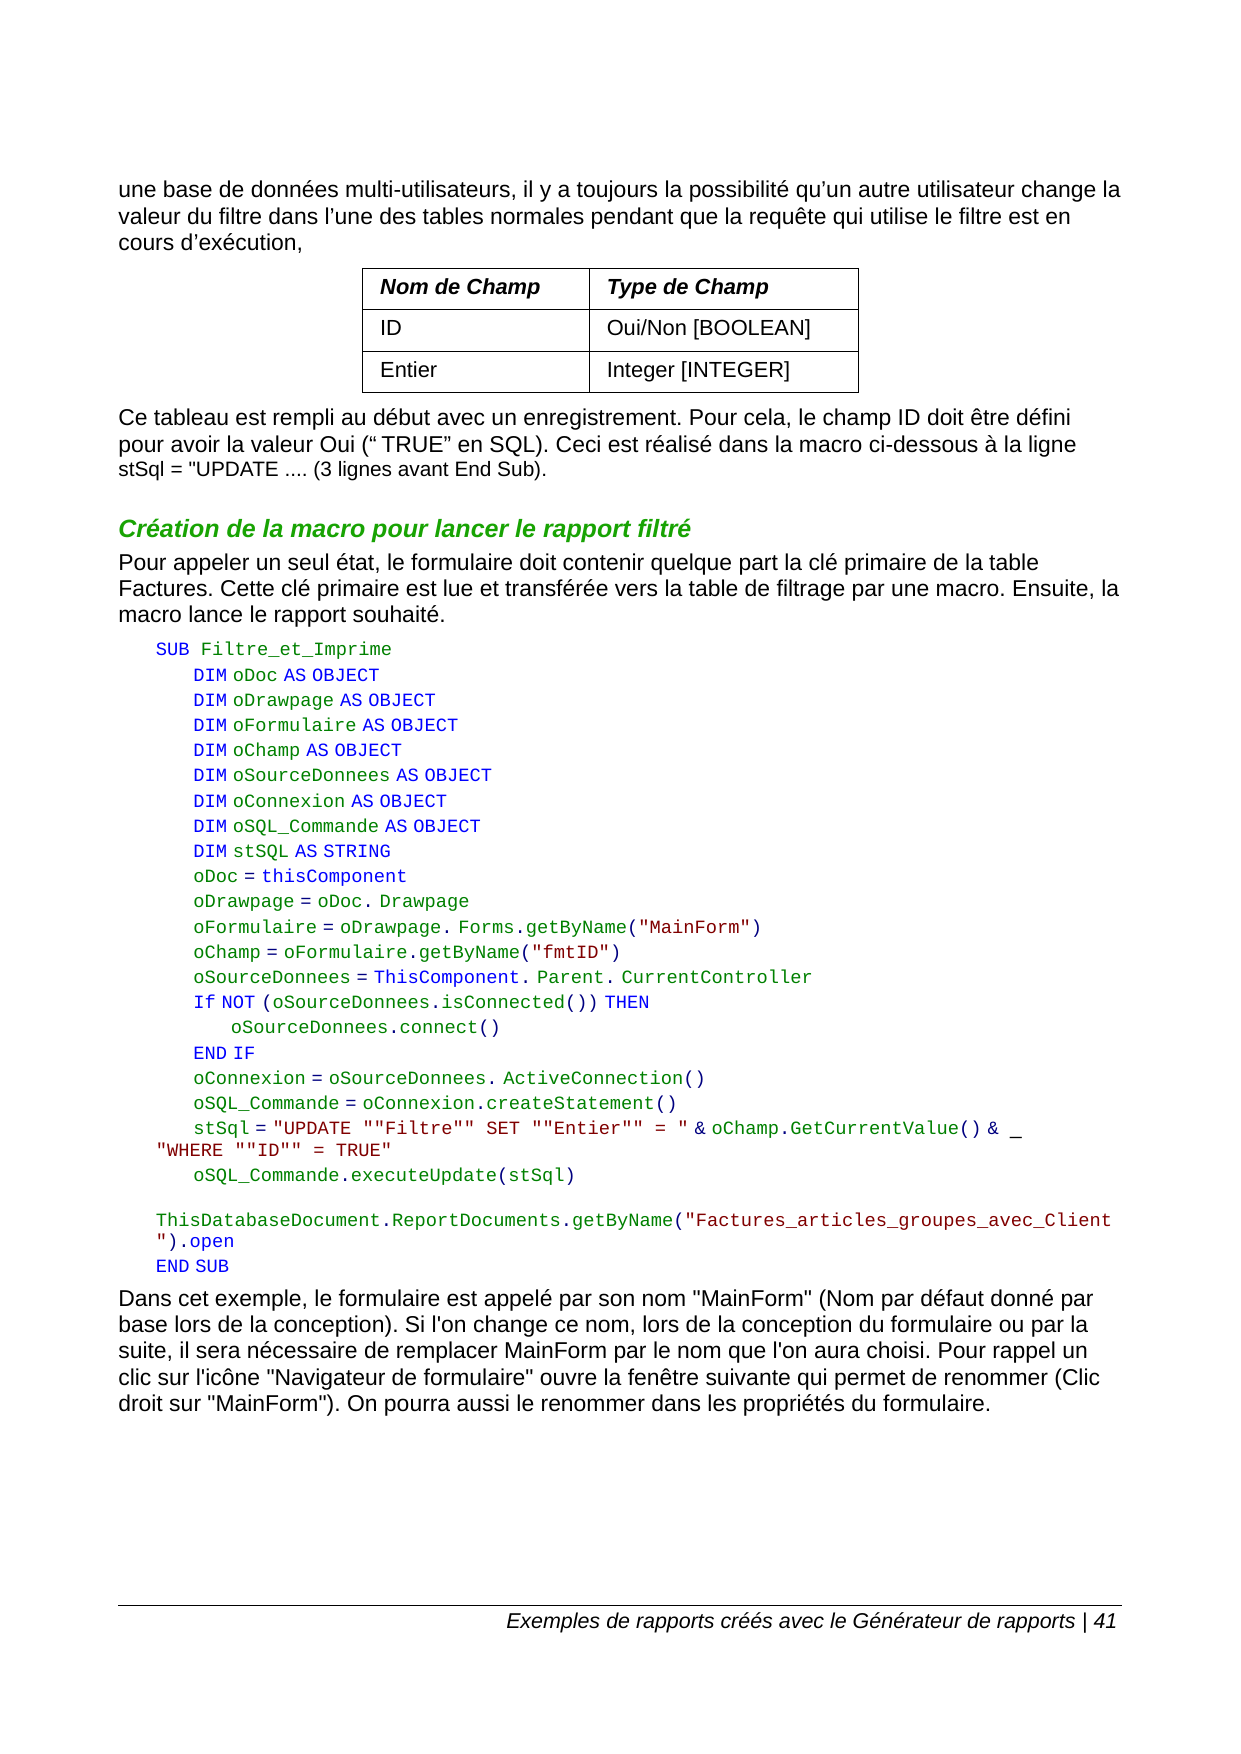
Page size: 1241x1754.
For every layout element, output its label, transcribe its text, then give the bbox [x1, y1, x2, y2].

text oSourceDonnees.connect() [156, 1014, 1122, 1039]
text oSourceDonnees = ThisComponent. Parent. CurrentController [156, 964, 1122, 989]
text oChamp = oFormulaire.getByName("fmtID") [156, 939, 1122, 964]
text oFormulaire = oDrawpage. Forms.getByName("MainForm") [156, 913, 1122, 939]
text DIM stSQL AS STRING [156, 838, 1122, 863]
text DIM oDoc AS OBJECT [156, 661, 1122, 687]
table_cell Integer [INTEGER] [590, 352, 858, 392]
text oDoc = thisComponent [156, 863, 1122, 888]
table_cell ID [363, 310, 589, 351]
text DIM oDrawpage AS OBJECT [156, 687, 1122, 712]
text oDrawpage = oDoc. Drawpage [156, 888, 1122, 913]
text oConnexion = oSourceDonnees. ActiveConnection() [156, 1065, 1122, 1090]
subtitle Création de la macro pour lancer le rapport filtré [118, 514, 1122, 543]
text SUB Filtre_et_Imprime [156, 640, 1122, 661]
text oSQL_Commande = oConnexion.createStatement() [156, 1090, 1122, 1115]
table_header Type de Champ [590, 269, 858, 309]
text END IF [156, 1039, 1122, 1065]
text une base de données multi-utilisateurs, il y a toujours la possibilité qu’un autre utilisateur change la valeur du filtre dans l’une des tables normales pendant que la requête qui utilise le filtre est en cours d’exécution, [118, 176, 1122, 255]
text END SUB [156, 1253, 1122, 1278]
text Ce tableau est rempli au début avec un enregistrement. Pour cela, le champ ID doit être défini pour avoir la valeur Oui (“ TRUE” en SQL). Ceci est réalisé dans la macro ci-dessous à la ligne stSql = "UPDATE .... (3 lignes avant End Sub). [118, 404, 1122, 481]
table_cell Oui/Non [BOOLEAN] [590, 310, 858, 351]
text DIM oConnexion AS OBJECT [156, 787, 1122, 813]
text DIM oSQL_Commande AS OBJECT [156, 813, 1122, 838]
text oSQL_Commande.executeUpdate(stSql) [156, 1162, 1122, 1187]
text DIM oFormulaire AS OBJECT [156, 712, 1122, 737]
text ThisDatabaseDocument.ReportDocuments.getByName("Factures_articles_groupes_avec_Client").open [156, 1187, 1122, 1253]
text DIM oSourceDonnees AS OBJECT [156, 762, 1122, 787]
table_cell Entier [363, 352, 589, 392]
text Dans cet exemple, le formulaire est appelé par son nom "MainForm" (Nom par défaut donné par base lors de la conception). Si l'on change ce nom, lors de la conception du formulaire ou par la suite, il sera nécessaire de remplacer MainForm par le nom que l'on aura choisi. Pour rappel un clic sur l'icône "Navigateur de formulaire" ouvre la fenêtre suivante qui permet de renommer (Clic droit sur "MainForm"). On pourra aussi le renommer dans les propriétés du formulaire. [118, 1284, 1122, 1416]
text stSql = "UPDATE ""Filtre"" SET ""Entier"" = " & oChamp.GetCurrentValue() & _ [156, 1115, 1122, 1140]
text "WHERE ""ID"" = TRUE" [156, 1140, 1122, 1162]
table_header Nom de Champ [363, 269, 589, 309]
text Pour appeler un seul état, le formulaire doit contenir quelque part la clé primaire de la table Factures. Cette clé primaire est lue et transférée vers la table de filtrage par une macro. Ensuite, la macro lance le rapport souhaité. [118, 549, 1122, 628]
text If NOT (oSourceDonnees.isConnected()) THEN [156, 989, 1122, 1014]
text DIM oChamp AS OBJECT [156, 737, 1122, 762]
